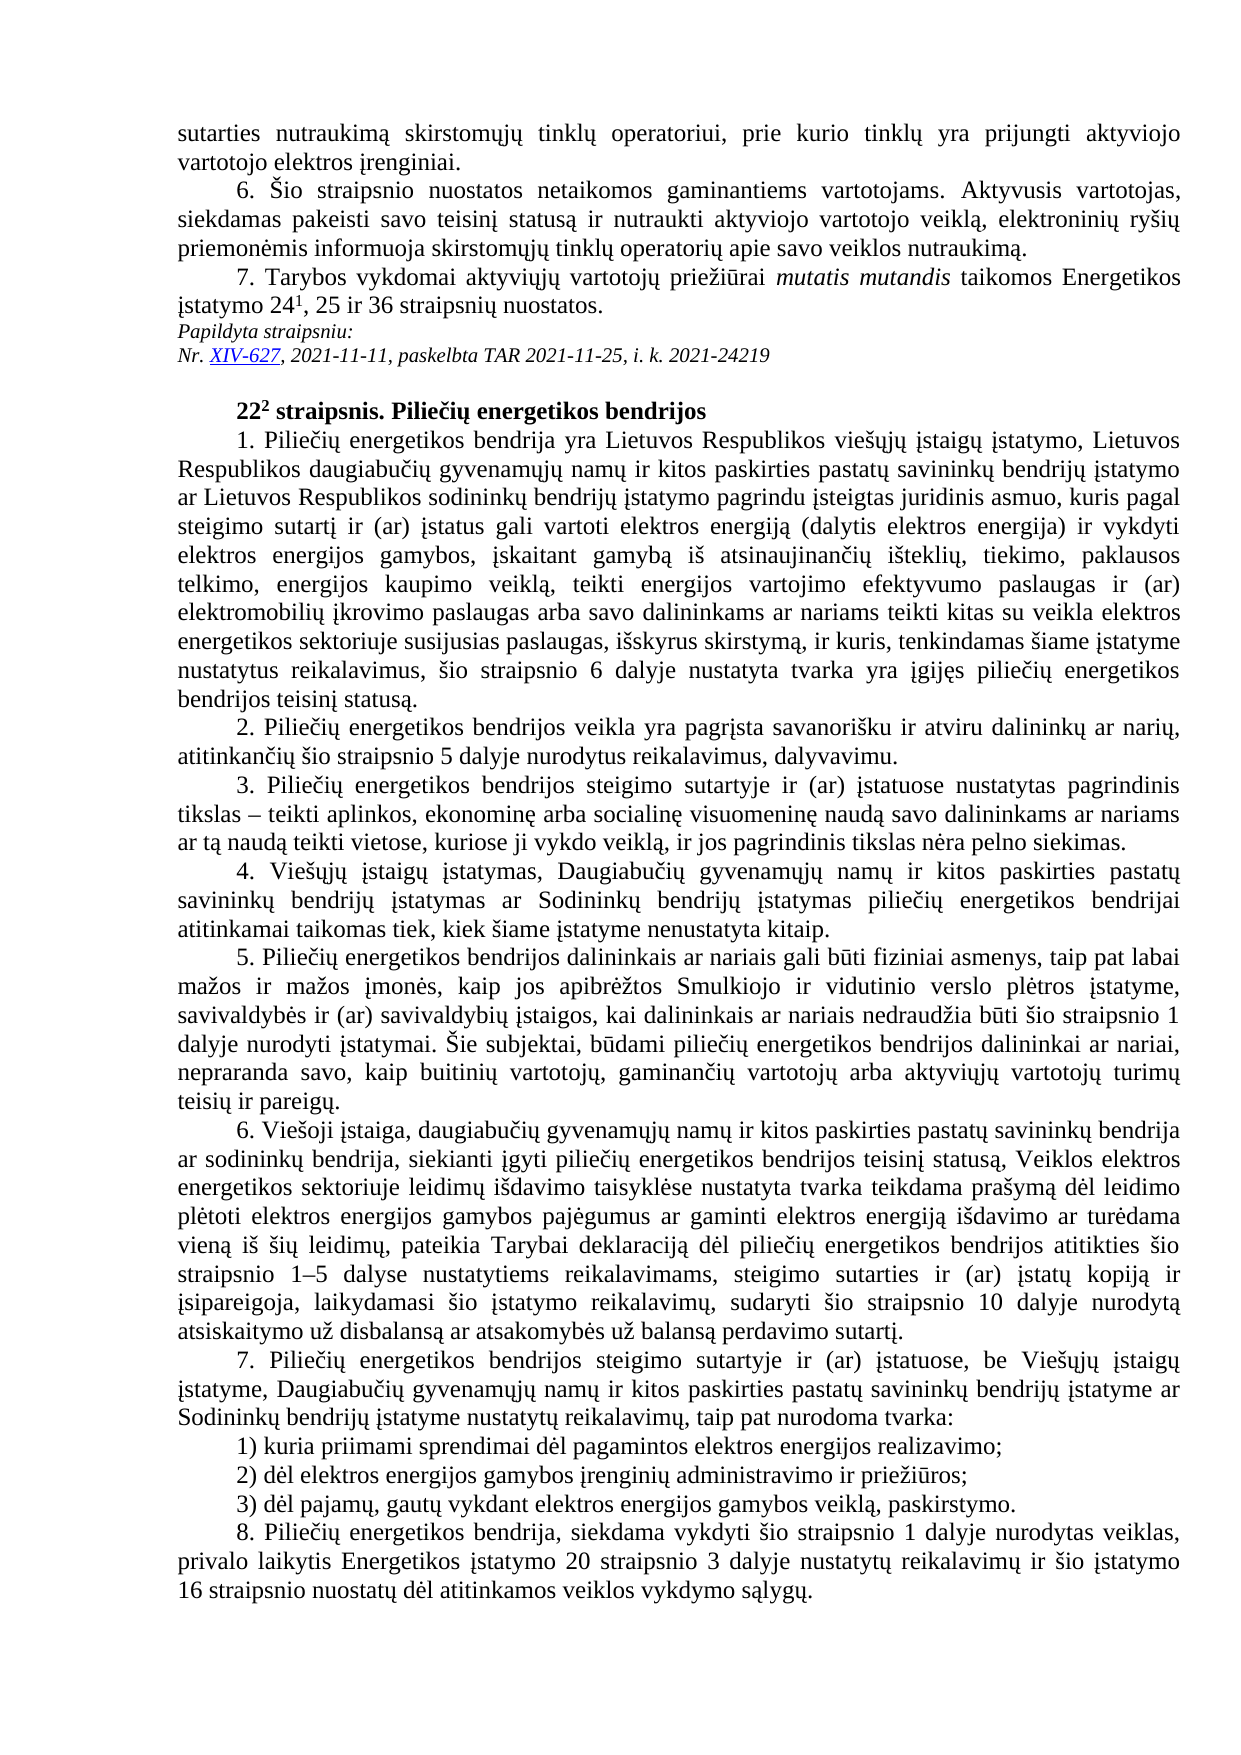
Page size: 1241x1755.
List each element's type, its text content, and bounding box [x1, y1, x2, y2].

text 3. Piliečių energetikos bendrijos steigimo sutartyje ir (ar) įstatuose nustatytas pagrindinis tikslas – teikti aplinkos, ekonominę arba socialinę visuomeninę naudą savo dalininkams ar nariams ar tą naudą teikti vietose, kuriose ji vykdo veiklą, ir jos pagrindinis tikslas nėra pelno siekimas. [177, 770, 1181, 856]
text 2. Piliečių energetikos bendrijos veikla yra pagrįsta savanorišku ir atviru dalininkų ar narių, atitinkančių šio straipsnio 5 dalyje nurodytus reikalavimus, dalyvavimu. [177, 712, 1181, 770]
text 2) dėl elektros energijos gamybos įrenginių administravimo ir priežiūros; [177, 1460, 1181, 1489]
text 1. Piliečių energetikos bendrija yra Lietuvos Respublikos viešųjų įstaigų įstatymo, Lietuvos Respublikos daugiabučių gyvenamųjų namų ir kitos paskirties pastatų savininkų bendrijų įstatymo ar Lietuvos Respublikos sodininkų bendrijų įstatymo pagrindu įsteigtas juridinis asmuo, kuris pagal steigimo sutartį ir (ar) įstatus gali vartoti elektros energiją (dalytis elektros energija) ir vykdyti elektros energijos gamybos, įskaitant gamybą iš atsinaujinančių išteklių, tiekimo, paklausos telkimo, energijos kaupimo veiklą, teikti energijos vartojimo efektyvumo paslaugas ir (ar) elektromobilių įkrovimo paslaugas arba savo dalininkams ar nariams teikti kitas su veikla elektros energetikos sektoriuje susijusias paslaugas, išskyrus skirstymą, ir kuris, tenkindamas šiame įstatyme nustatytus reikalavimus, šio straipsnio 6 dalyje nustatyta tvarka yra įgijęs piliečių energetikos bendrijos teisinį statusą. [177, 425, 1181, 712]
text 1) kuria priimami sprendimai dėl pagamintos elektros energijos realizavimo; [177, 1431, 1181, 1460]
text 7. Piliečių energetikos bendrijos steigimo sutartyje ir (ar) įstatuose, be Viešųjų įstaigų įstatyme, Daugiabučių gyvenamųjų namų ir kitos paskirties pastatų savininkų bendrijų įstatyme ar Sodininkų bendrijų įstatyme nustatytų reikalavimų, taip pat nurodoma tvarka: [177, 1345, 1181, 1431]
text 8. Piliečių energetikos bendrija, siekdama vykdyti šio straipsnio 1 dalyje nurodytas veiklas, privalo laikytis Energetikos įstatymo 20 straipsnio 3 dalyje nustatytų reikalavimų ir šio įstatymo 16 straipsnio nuostatų dėl atitinkamos veiklos vykdymo sąlygų. [177, 1517, 1181, 1604]
text 5. Piliečių energetikos bendrijos dalininkais ar nariais gali būti fiziniai asmenys, taip pat labai mažos ir mažos įmonės, kaip jos apibrėžtos Smulkiojo ir vidutinio verslo plėtros įstatyme, savivaldybės ir (ar) savivaldybių įstaigos, kai dalininkais ar nariais nedraudžia būti šio straipsnio 1 dalyje nurodyti įstatymai. Šie subjektai, būdami piliečių energetikos bendrijos dalininkai ar nariai, nepraranda savo, kaip buitinių vartotojų, gaminančių vartotojų arba aktyviųjų vartotojų turimų teisių ir pareigų. [177, 942, 1181, 1115]
text 6. Šio straipsnio nuostatos netaikomos gaminantiems vartotojams. Aktyvusis vartotojas, siekdamas pakeisti savo teisinį statusą ir nutraukti aktyviojo vartotojo veiklą, elektroninių ryšių priemonėmis informuoja skirstomųjų tinklų operatorių apie savo veiklos nutraukimą. [177, 176, 1181, 262]
text 7. Tarybos vykdomai aktyviųjų vartotojų priežiūrai mutatis mutandis taikomos Energetikos įstatymo 241, 25 ir 36 straipsnių nuostatos. [177, 262, 1181, 319]
text sutarties nutraukimą skirstomųjų tinklų operatoriui, prie kurio tinklų yra prijungti aktyviojo vartotojo elektros įrenginiai. [177, 118, 1181, 176]
text Papildyta straipsniu: [177, 319, 1181, 343]
text 6. Viešoji įstaiga, daugiabučių gyvenamųjų namų ir kitos paskirties pastatų savininkų bendrija ar sodininkų bendrija, siekianti įgyti piliečių energetikos bendrijos teisinį statusą, Veiklos elektros energetikos sektoriuje leidimų išdavimo taisyklėse nustatyta tvarka teikdama prašymą dėl leidimo plėtoti elektros energijos gamybos pajėgumus ar gaminti elektros energiją išdavimo ar turėdama vieną iš šių leidimų, pateikia Tarybai deklaraciją dėl piliečių energetikos bendrijos atitikties šio straipsnio 1–5 dalyse nustatytiems reikalavimams, steigimo sutarties ir (ar) įstatų kopiją ir įsipareigoja, laikydamasi šio įstatymo reikalavimų, sudaryti šio straipsnio 10 dalyje nurodytą atsiskaitymo už disbalansą ar atsakomybės už balansą perdavimo sutartį. [177, 1115, 1181, 1345]
text 3) dėl pajamų, gautų vykdant elektros energijos gamybos veiklą, paskirstymo. [177, 1489, 1181, 1517]
text Nr. XIV-627, 2021-11-11, paskelbta TAR 2021-11-25, i. k. 2021-24219 [177, 343, 1181, 367]
text 4. Viešųjų įstaigų įstatymas, Daugiabučių gyvenamųjų namų ir kitos paskirties pastatų savininkų bendrijų įstatymas ar Sodininkų bendrijų įstatymas piliečių energetikos bendrijai atitinkamai taikomas tiek, kiek šiame įstatyme nenustatyta kitaip. [177, 856, 1181, 942]
text 222 straipsnis. Piliečių energetikos bendrijos [177, 396, 1181, 425]
